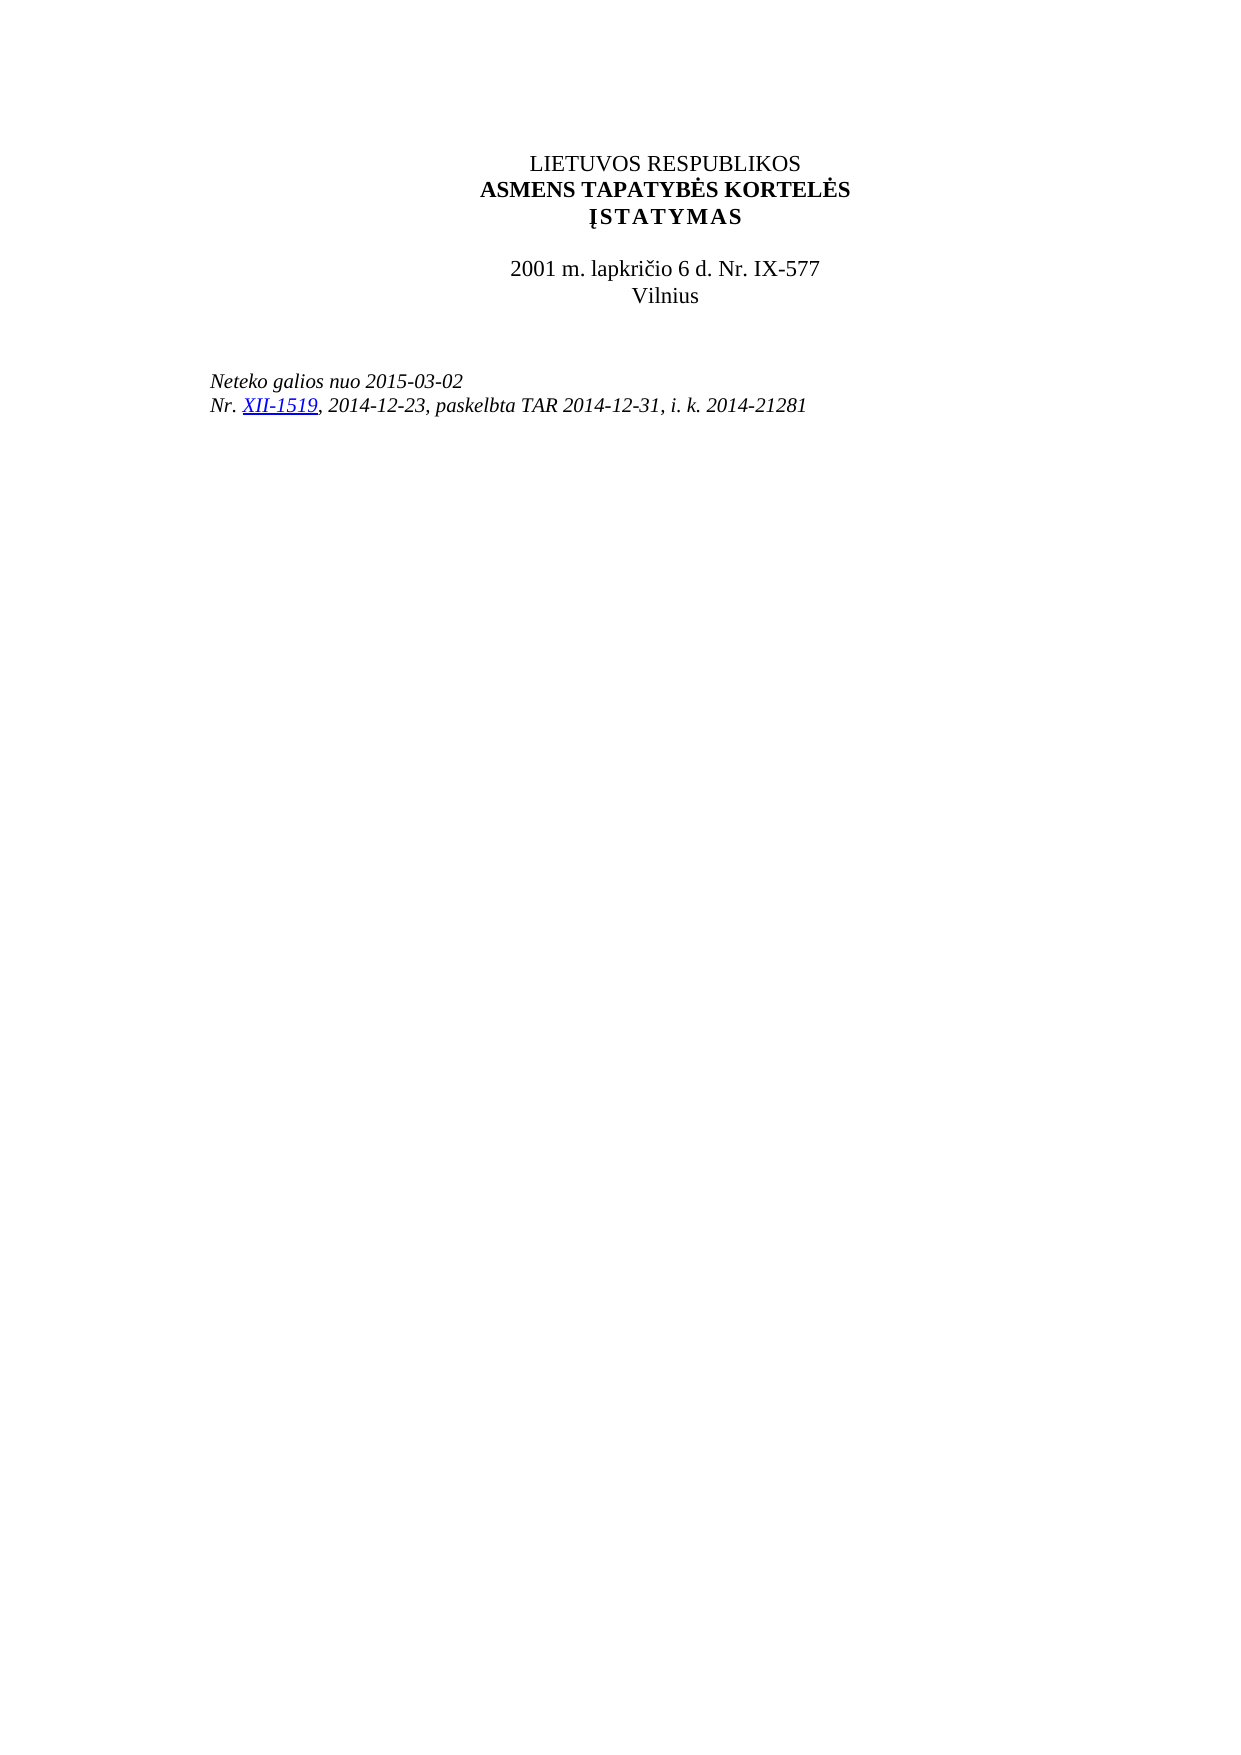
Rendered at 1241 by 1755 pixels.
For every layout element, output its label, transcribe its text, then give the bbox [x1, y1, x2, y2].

text ĮSTATYMAS [210, 203, 1120, 229]
text 2001 m. lapkričio 6 d. Nr. IX-577 Vilnius [210, 255, 1120, 308]
text LIETUVOS RESPUBLIKOS [210, 150, 1120, 176]
text Nr. XII-1519, 2014-12-23, paskelbta TAR 2014-12-31, i. k. 2014-21281 [210, 393, 1120, 417]
text Neteko galios nuo 2015-03-02 [210, 368, 1120, 393]
text ASMENS TAPATYBĖS KORTELĖS [210, 176, 1120, 203]
